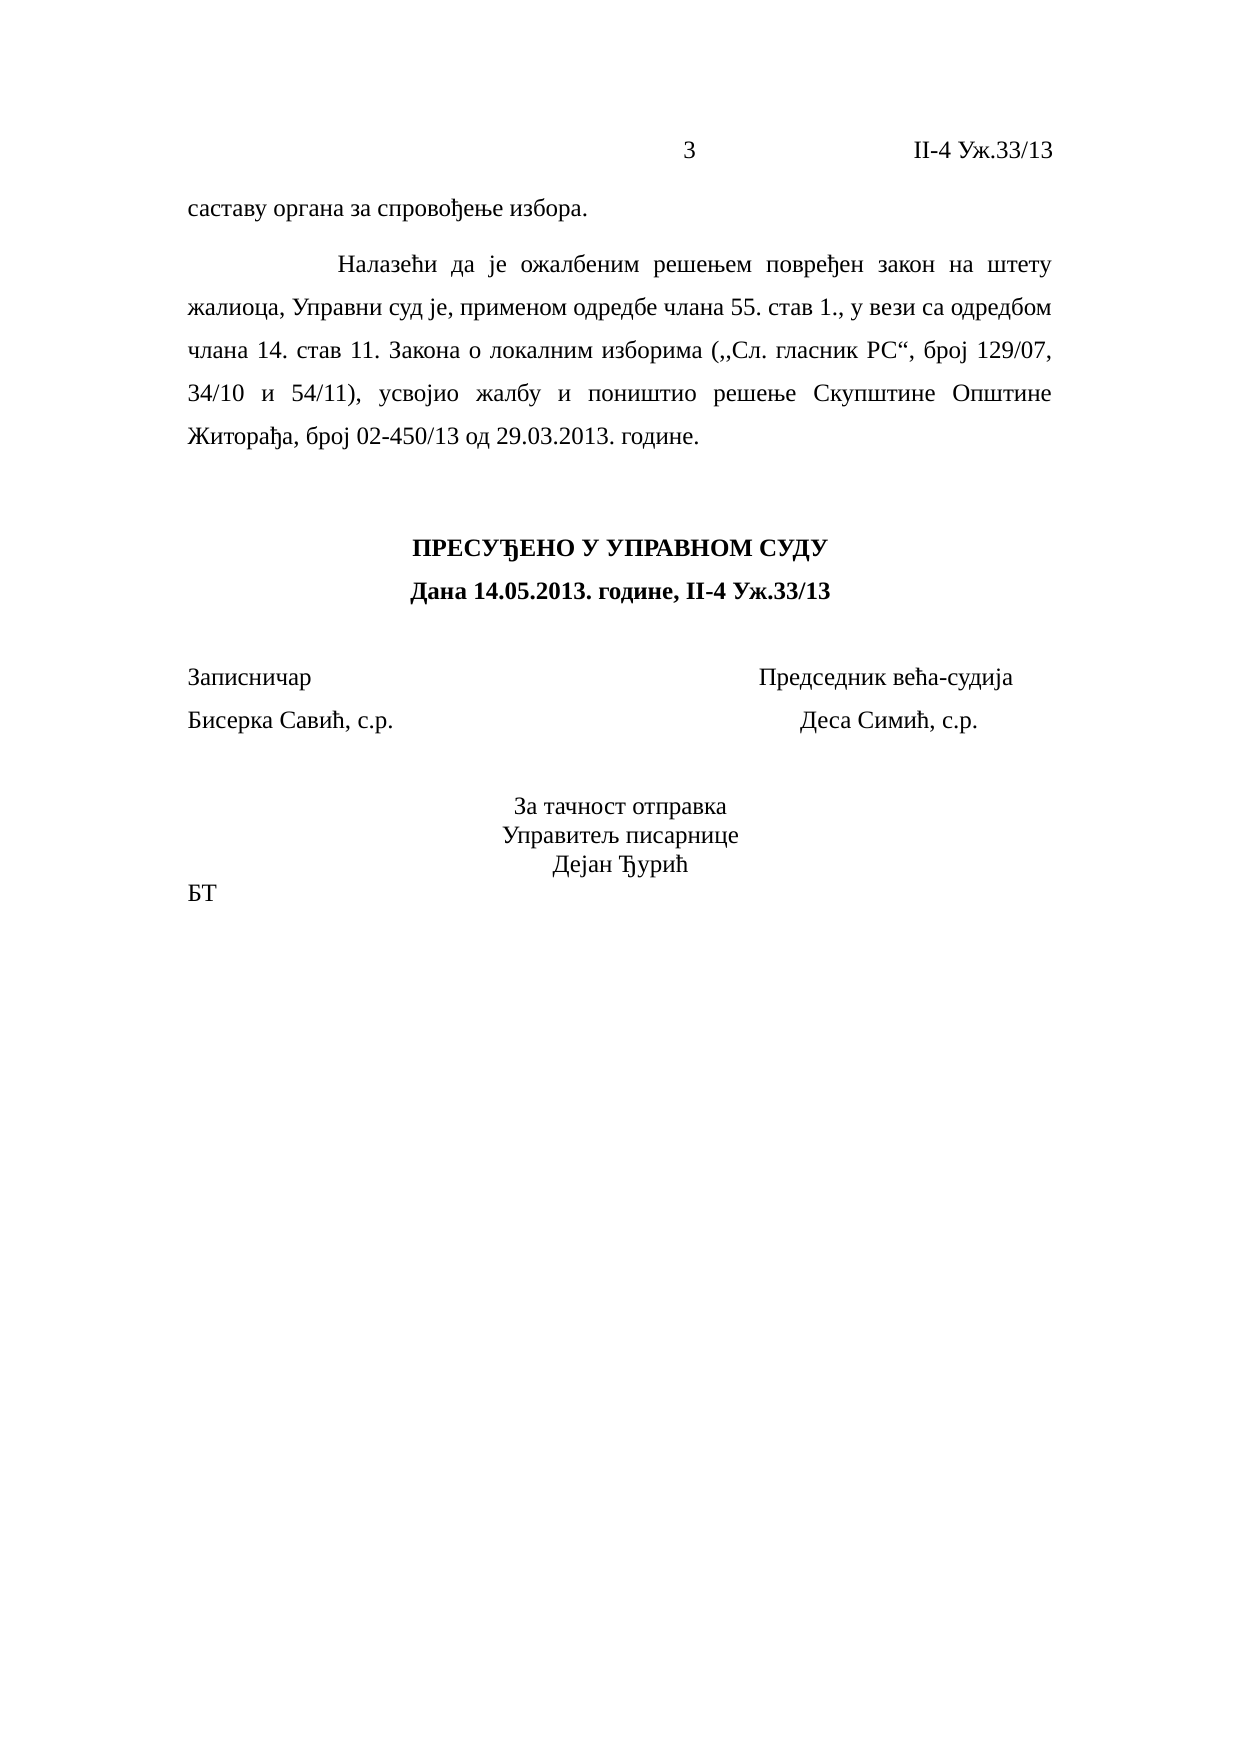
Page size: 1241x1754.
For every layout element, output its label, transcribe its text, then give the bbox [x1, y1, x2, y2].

text Записничар Председник већа-судија [187, 662, 1053, 691]
text саставу органа за спровођење избора. [187, 193, 1053, 222]
text Налазећи да је ожалбеним решењем повређен закон на штету жалиоца, Управни суд је, применом одредбе члана 55. став 1., у вези са одредбом члана 14. став 11. Закона о локалним изборима (,,Сл. гласник РС“, број 129/07, 34/10 и 54/11), усвојио жалбу и поништио решење Скупштине Општине Житорађа, број 02-450/13 од 29.03.2013. године. [187, 249, 1053, 450]
text ПРЕСУЂЕНО У УПРАВНОМ СУДУ [187, 533, 1053, 561]
text Дејан Ђурић [187, 849, 1053, 878]
text Бисерка Савић, с.р. Деса Симић, с.р. [187, 705, 1053, 734]
text За тачност отправка [187, 791, 1053, 820]
text БТ [187, 878, 1053, 906]
text Дана 14.05.2013. године, II-4 Уж.33/13 [187, 576, 1053, 604]
text Управитељ писарнице [187, 820, 1053, 849]
